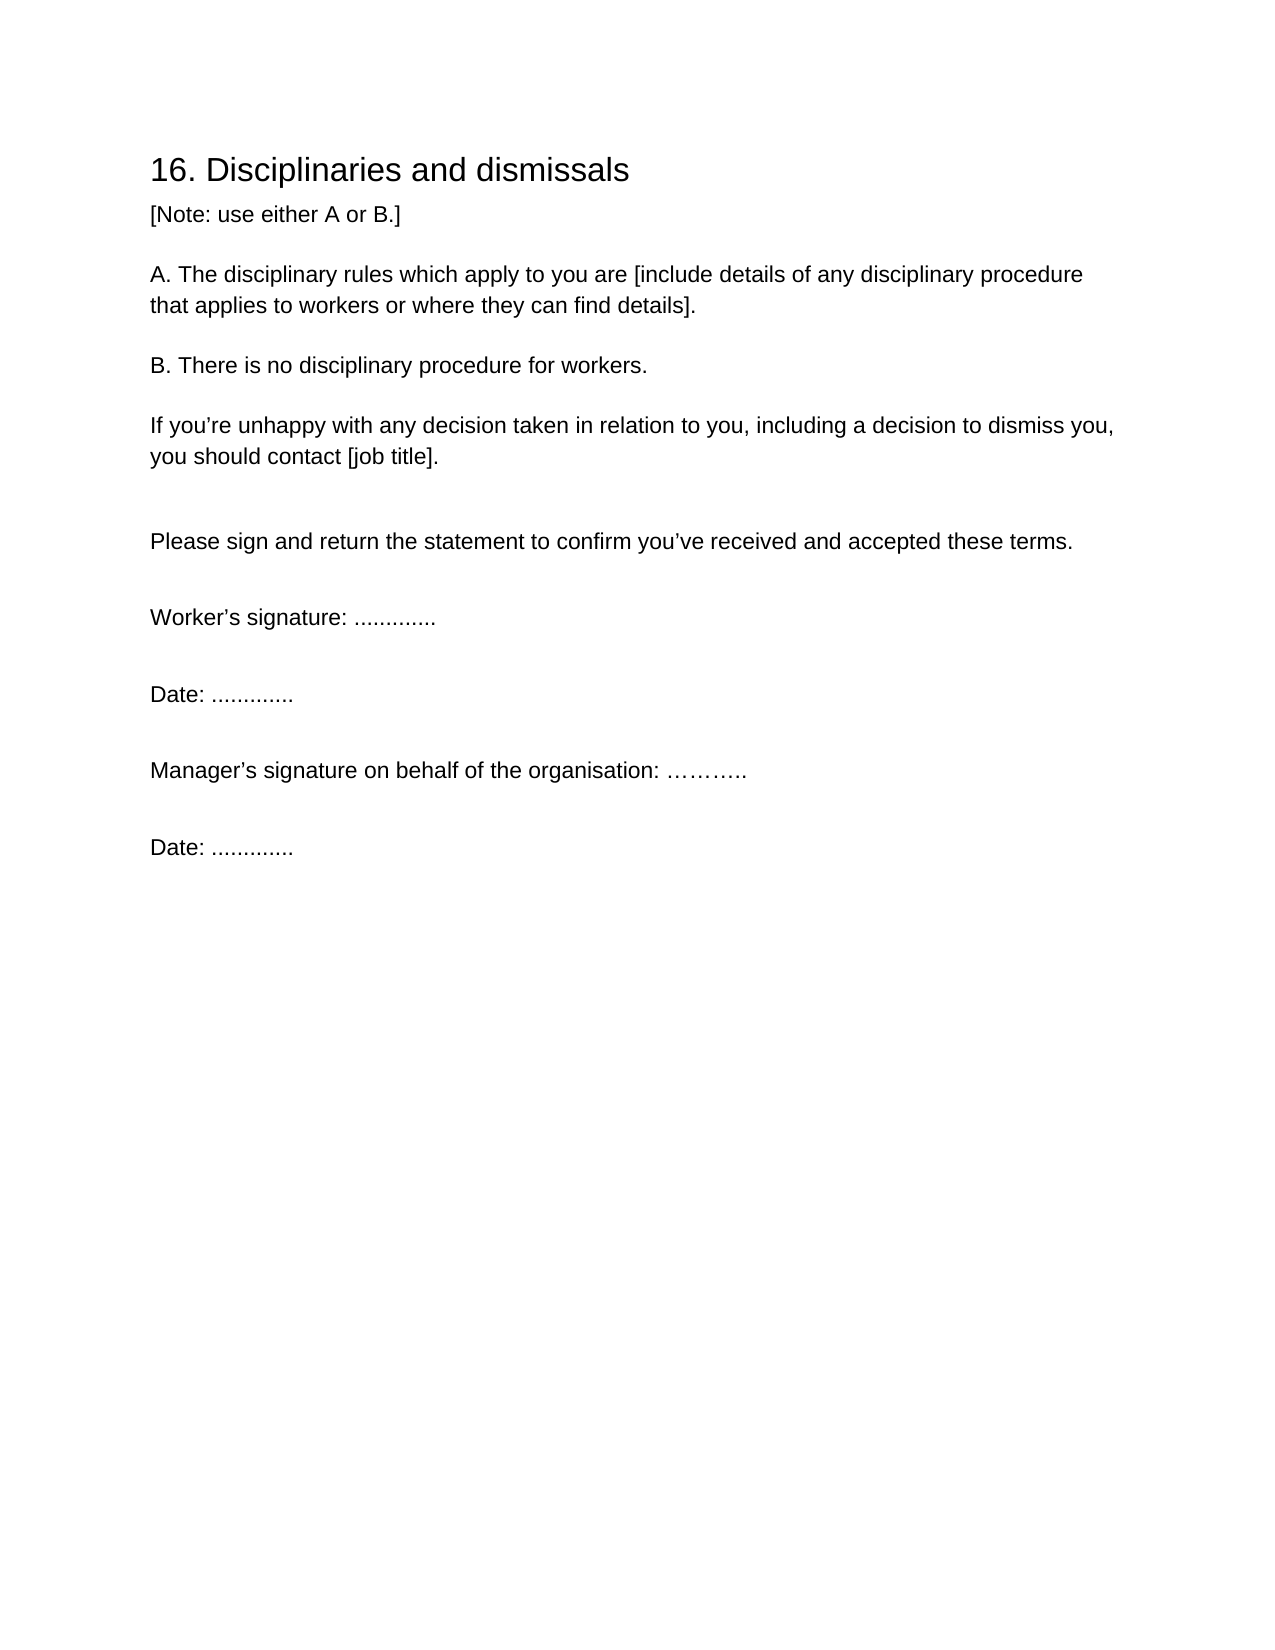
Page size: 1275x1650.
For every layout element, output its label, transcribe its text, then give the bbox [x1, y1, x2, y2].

text B. There is no disciplinary procedure for workers. [150, 352, 1125, 378]
text Date: ............. [150, 681, 1125, 707]
text Manager’s signature on behalf of the organisation: ……….. [150, 757, 1125, 783]
text Please sign and return the statement to confirm you’ve received and accepted these terms. [150, 528, 1125, 554]
text A. The disciplinary rules which apply to you are [include details of any disciplinary procedure that applies to workers or where they can find details]. [150, 261, 1125, 318]
text [Note: use either A or B.] [150, 201, 1125, 227]
text Worker’s signature: ............. [150, 604, 1125, 631]
subtitle 16. Disciplinaries and dismissals [150, 150, 1125, 188]
text If you’re unhappy with any decision taken in relation to you, including a decision to dismiss you, you should contact [job title]. [150, 412, 1125, 469]
text Date: ............. [150, 833, 1125, 860]
